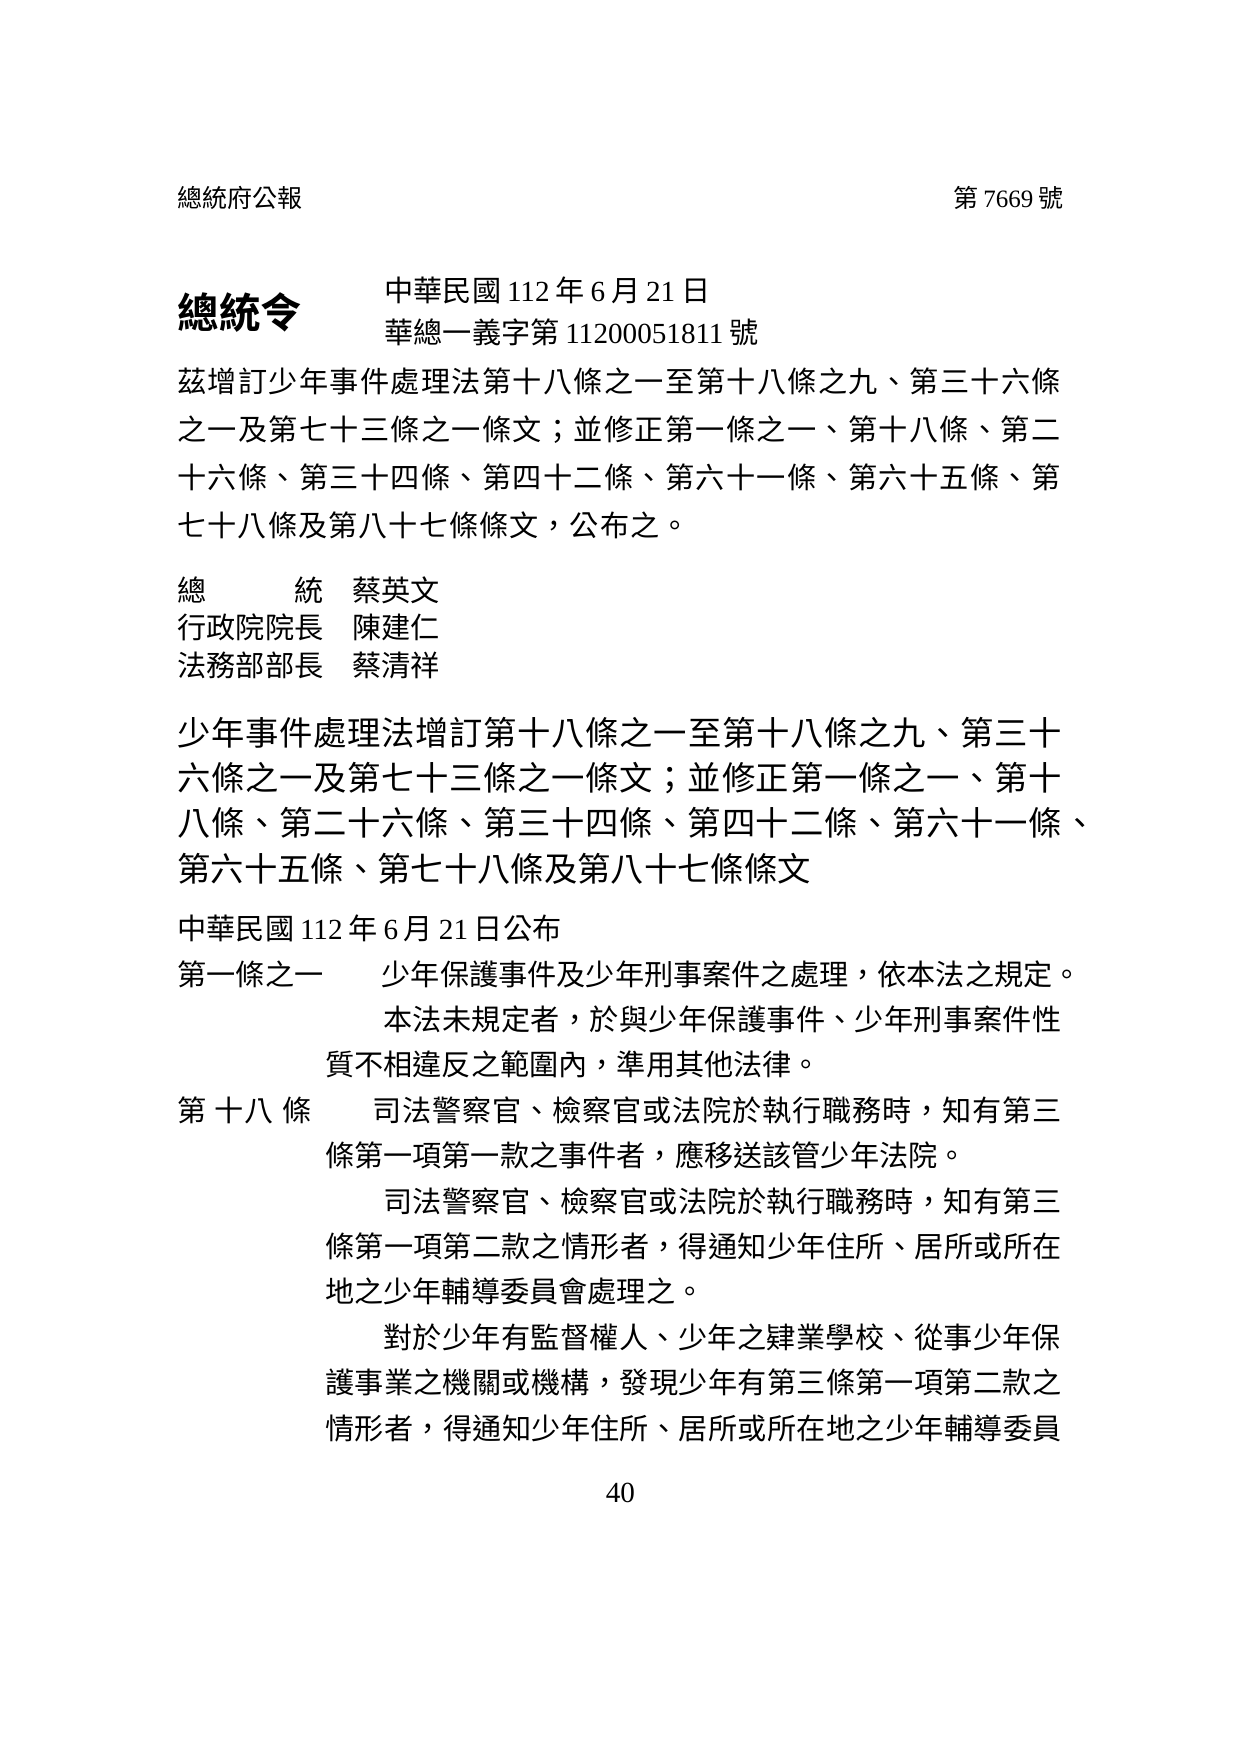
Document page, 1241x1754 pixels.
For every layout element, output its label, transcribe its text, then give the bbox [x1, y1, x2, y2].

text 第 十八 條 司法警察官、檢察官或法院於執行職務時，知有第三條第一項第一款之事件者，應移送該管少年法院。 [177, 1085, 1063, 1176]
text 茲增訂少年事件處理法第十八條之一至第十八條之九、第三十六條之一及第七十三條之一條文；並修正第一條之一、第十八條、第二十六條、第三十四條、第四十二條、第六十一條、第六十五條、第七十八條及第八十七條條文，公布之。 [177, 354, 1063, 546]
text 總 統 蔡英文 行政院院長 陳建仁 法務部部長 蔡清祥 [177, 571, 1063, 684]
text 本法未規定者，於與少年保護事件、少年刑事案件性質不相違反之範圍內，準用其他法律。 [325, 994, 1063, 1085]
text 少年事件處理法增訂第十八條之一至第十八條之九、第三十六條之一及第七十三條之一條文；並修正第一條之一、第十八條、第二十六條、第三十四條、第四十二條、第六十一條、第六十五條、第七十八條及第八十七條條文 [177, 709, 1063, 890]
table_header 中華民國112年6月21日 華總一義字第11200051811號 [381, 266, 877, 354]
text 對於少年有監督權人、少年之肄業學校、從事少年保護事業之機關或機構，發現少年有第三條第一項第二款之情形者，得通知少年住所、居所或所在地之少年輔導委員 [325, 1312, 1063, 1448]
table_header 總統令 [174, 266, 381, 354]
text 中華民國112年6月21日公布 [177, 903, 1063, 949]
text 司法警察官、檢察官或法院於執行職務時，知有第三條第一項第二款之情形者，得通知少年住所、居所或所在地之少年輔導委員會處理之。 [325, 1176, 1063, 1312]
text 第一條之一 少年保護事件及少年刑事案件之處理，依本法之規定。 [177, 949, 1063, 994]
